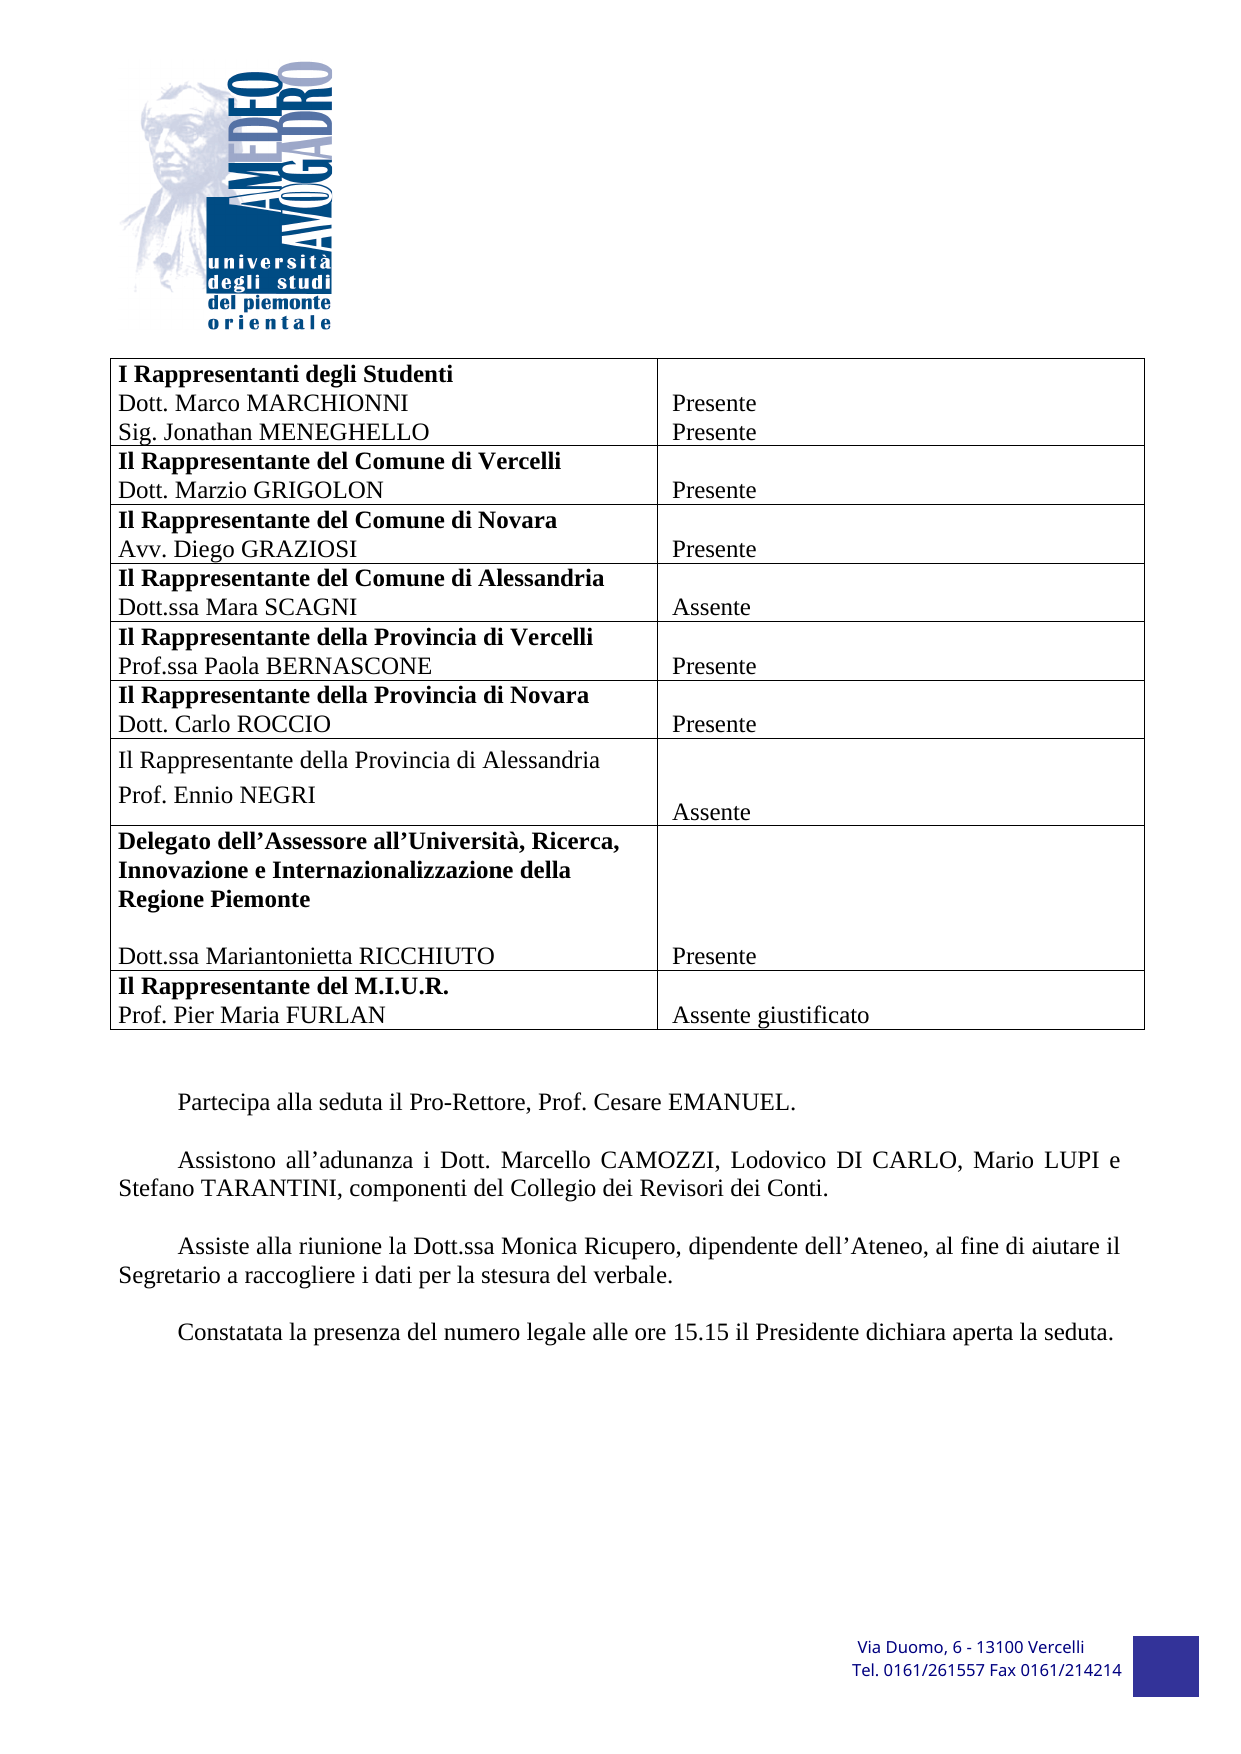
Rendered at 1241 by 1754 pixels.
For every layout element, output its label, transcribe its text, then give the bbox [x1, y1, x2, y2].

table_cell Presente [658, 505, 1144, 562]
table_cell Il Rappresentante del M.I.U.R. Prof. Pier Maria FURLAN [111, 971, 657, 1029]
table_header Presente Presente [658, 359, 1144, 445]
table_cell Il Rappresentante del Comune di Alessandria Dott.ssa Mara SCAGNI [111, 564, 657, 621]
table_cell Il Rappresentante del Comune di Vercelli Dott. Marzio GRIGOLON [111, 446, 657, 504]
text Assiste alla riunione la Dott.ssa Monica Ricupero, dipendente dell’Ateneo, al fine di aiutare il Segretario a raccogliere i dati per la stesura del verbale. [118, 1231, 1122, 1288]
table_cell Assente [658, 564, 1144, 621]
table_cell Il Rappresentante del Comune di Novara Avv. Diego GRAZIOSI [111, 505, 657, 562]
table_cell Presente [658, 826, 1144, 970]
table_cell Il Rappresentante della Provincia di Vercelli Prof.ssa Paola BERNASCONE [111, 622, 657, 679]
table_cell Assente [658, 739, 1144, 825]
table_cell Presente [658, 681, 1144, 738]
table_cell Delegato dell’Assessore all’Università, Ricerca, Innovazione e Internazionalizzazione della Regione Piemonte Dott.ssa Mariantonietta RICCHIUTO [111, 826, 657, 970]
table_cell Presente [658, 622, 1144, 679]
table_cell Il Rappresentante della Provincia di Alessandria Prof. Ennio NEGRI [111, 739, 657, 825]
table_cell Presente [658, 446, 1144, 504]
table_cell Il Rappresentante della Provincia di Novara Dott. Carlo ROCCIO [111, 681, 657, 738]
table_header I Rappresentanti degli Studenti Dott. Marco MARCHIONNI Sig. Jonathan MENEGHELLO [111, 359, 657, 445]
table_cell Assente giustificato [658, 971, 1144, 1029]
text Assistono all’adunanza i Dott. Marcello CAMOZZI, Lodovico DI CARLO, Mario LUPI e Stefano TARANTINI, componenti del Collegio dei Revisori dei Conti. [118, 1145, 1122, 1202]
text Constatata la presenza del numero legale alle ore 15.15 il Presidente dichiara aperta la seduta. [118, 1317, 1122, 1346]
text Partecipa alla seduta il Pro-Rettore, Prof. Cesare EMANUEL. [118, 1087, 1122, 1116]
